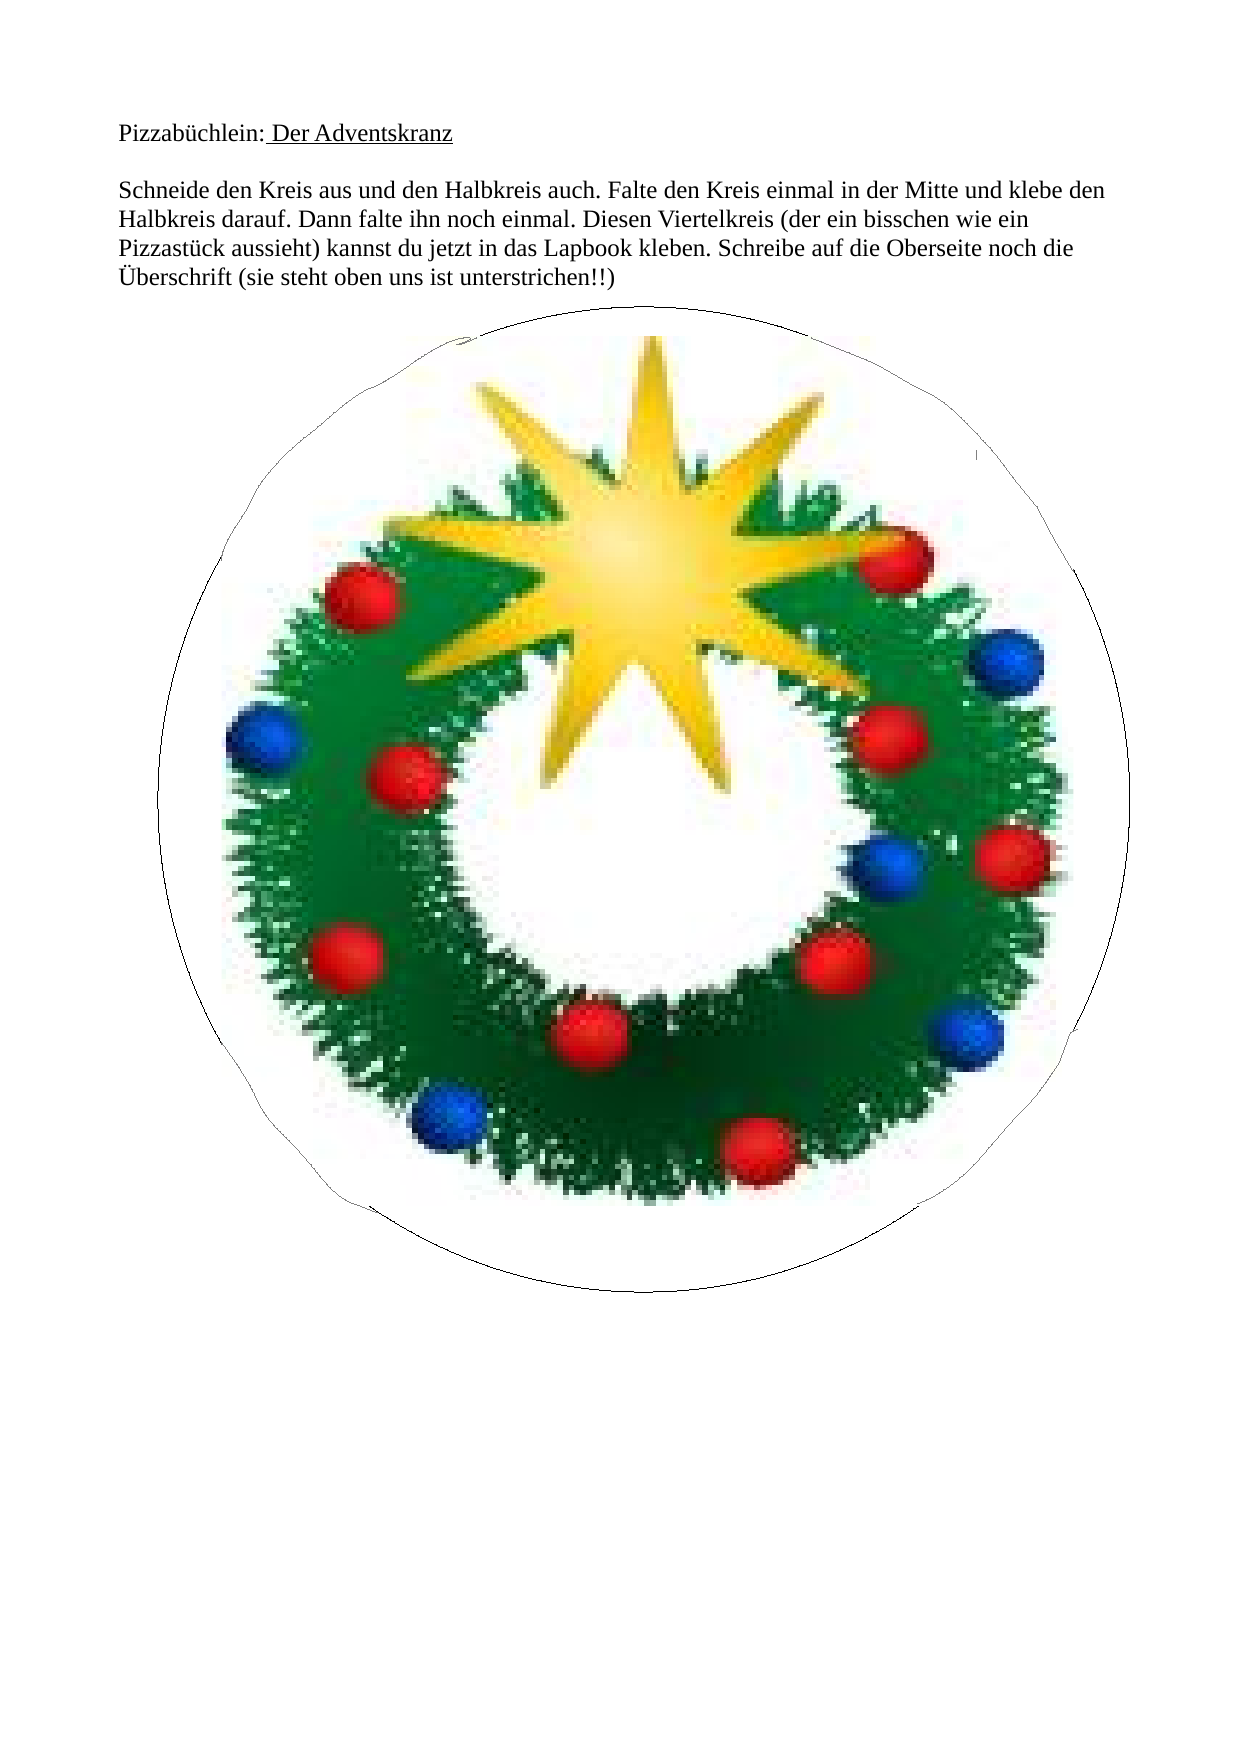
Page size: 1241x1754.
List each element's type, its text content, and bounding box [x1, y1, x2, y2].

text Pizzabüchlein: Der Adventskranz [118, 118, 1122, 147]
text Schneide den Kreis aus und den Halbkreis auch. Falte den Kreis einmal in der Mitte und klebe den Halbkreis darauf. Dann falte ihn noch einmal. Diesen Viertelkreis (der ein bisschen wie ein Pizzastück aussieht) kannst du jetzt in das Lapbook kleben. Schreibe auf die Oberseite noch die Überschrift (sie steht oben uns ist unterstrichen!!) [118, 176, 1122, 291]
picture [221, 336, 1074, 1206]
